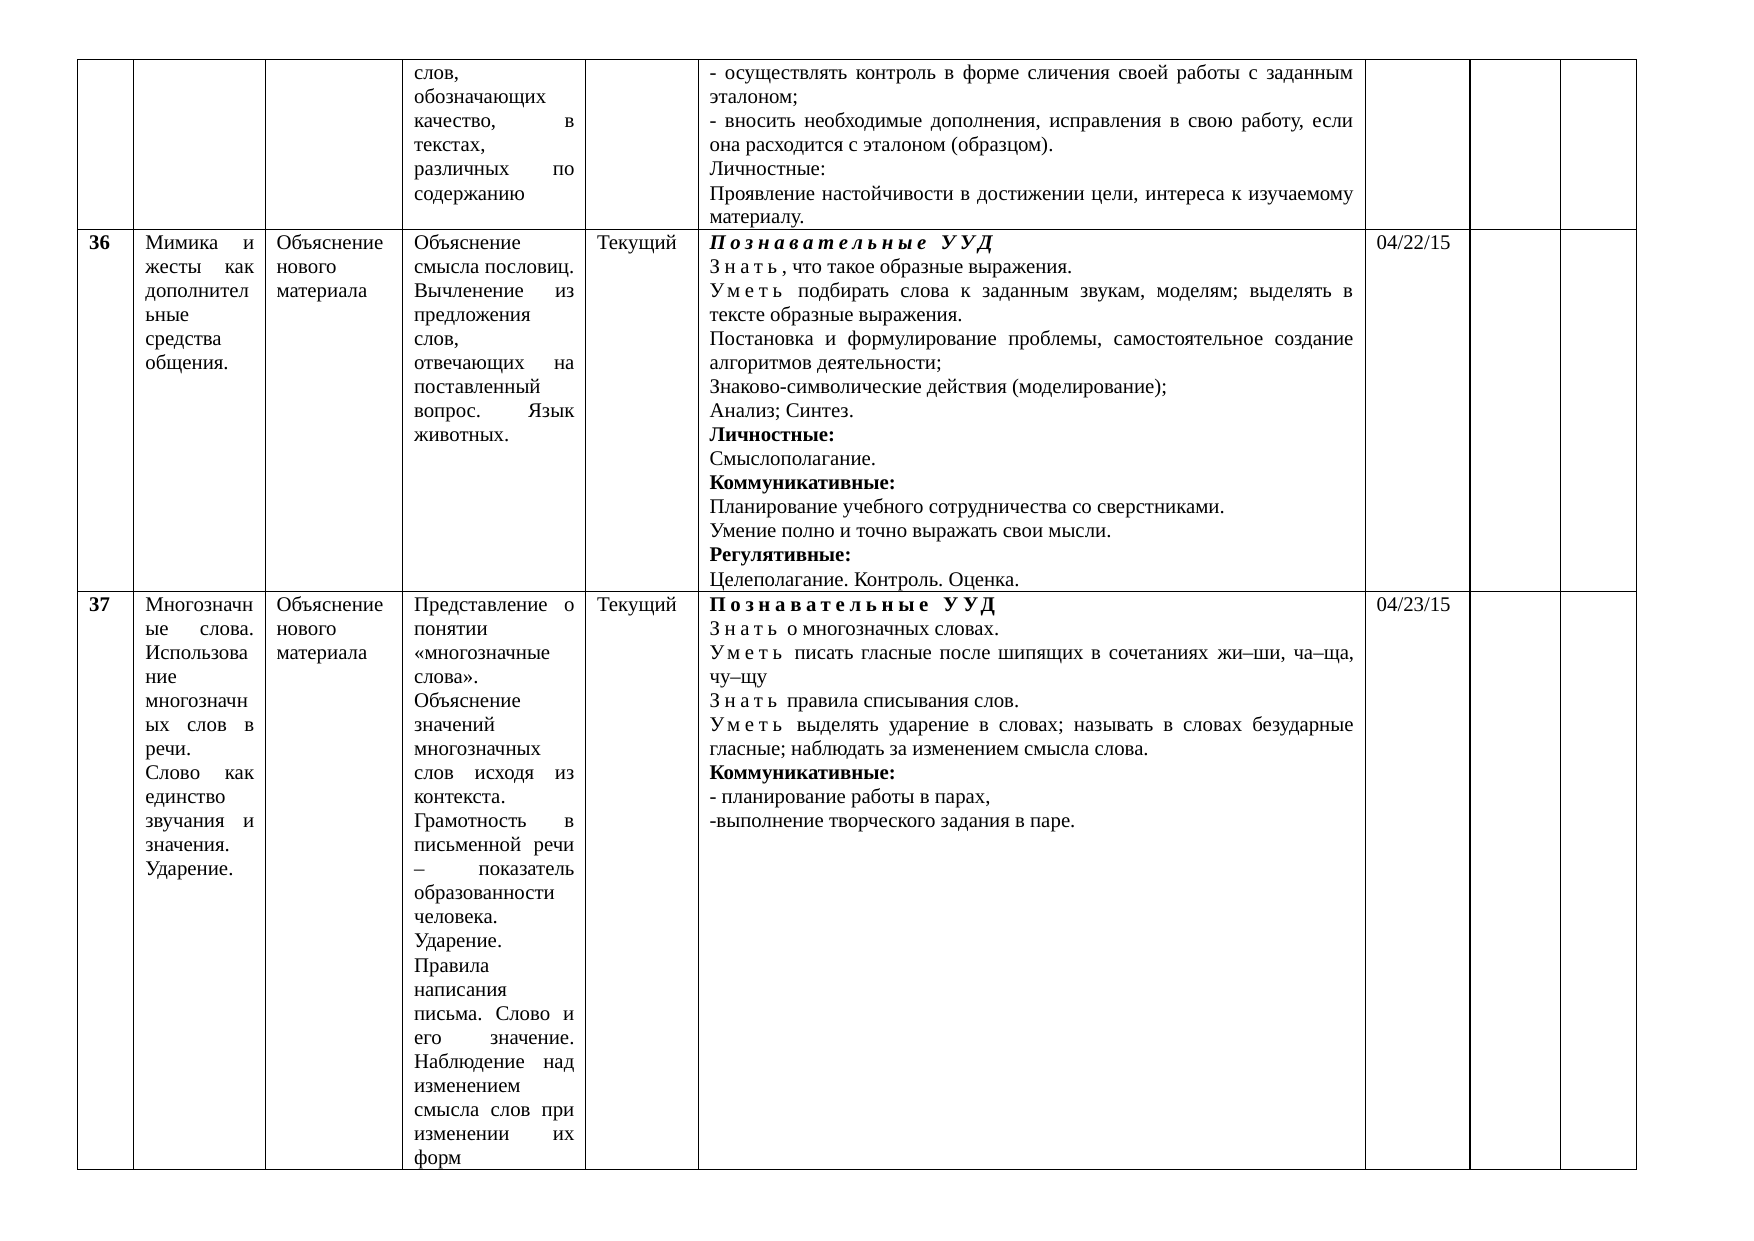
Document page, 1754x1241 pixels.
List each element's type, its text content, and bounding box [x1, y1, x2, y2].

table_cell [78, 60, 133, 228]
table_cell Объяснение смысла пословиц. Вычленение из предложения слов, отвечающих на поставленный вопрос. Язык животных. [403, 230, 585, 591]
table_cell [266, 60, 402, 228]
table_cell - осуществлять контроль в форме сличения своей работы с заданным эталоном; - вносить необходимые дополнения, исправления в свою работу, если она расходится с эталоном (образцом). Личностные: Проявление настойчивости в достижении цели, интереса к изучаемому материалу. [699, 60, 1365, 228]
table_cell Представление о понятии «многозначные слова». Объяснение значений многозначных слов исходя из контекста. Грамотность в письменной речи – показатель образованности человека. Ударение. Правила написания письма. Слово и его значение. Наблюдение над изменением смысла слов при изменении их форм [403, 592, 585, 1169]
table_cell Объяснение нового материала [266, 592, 402, 1169]
table_cell [1471, 230, 1560, 591]
table_cell [1471, 60, 1560, 228]
table_cell Многозначные слова. Использование многозначных слов в речи. Слово как единство звучания и значения. Ударение. [134, 592, 265, 1169]
table_cell Текущий [586, 230, 698, 591]
table_cell слов, обозначающих качество, в текстах, различных по содержанию [403, 60, 585, 228]
table_cell [1561, 592, 1636, 1169]
table_cell Мимика и жесты как дополнительные средства общения. [134, 230, 265, 591]
table_cell [1561, 60, 1636, 228]
table_cell Текущий [586, 592, 698, 1169]
table_cell [586, 60, 698, 228]
table_cell Познавательные УУД Знать о многозначных словах. Уметь писать гласные после шипящих в сочетаниях жи–ши, ча–ща, чу–щу Знать правила списывания слов. Уметь выделять ударение в словах; называть в словах безударные гласные; наблюдать за изменением смысла слова. Коммуникативные: - планирование работы в парах, -выполнение творческого задания в паре. [699, 592, 1365, 1169]
table_cell 36 [78, 230, 133, 591]
table_cell Познавательные УУД Знать, что такое образные выражения. Уметь подбирать слова к заданным звукам, моделям; выделять в тексте образные выражения. Постановка и формулирование проблемы, самостоятельное создание алгоритмов деятельности; Знаково-символические действия (моделирование); Анализ; Синтез. Личностные: Смыслополагание. Коммуникативные: Планирование учебного сотрудничества со сверстниками. Умение полно и точно выражать свои мысли. Регулятивные: Целеполагание. Контроль. Оценка. [699, 230, 1365, 591]
table_cell 21.04.15 [1366, 60, 1469, 228]
table_cell [1561, 230, 1636, 591]
table_cell 23.04.15 [1366, 592, 1469, 1169]
table_cell [134, 60, 265, 228]
table_cell [1471, 592, 1560, 1169]
table_cell 37 [78, 592, 133, 1169]
table_cell 22.04.15 [1366, 230, 1469, 591]
table_cell Объяснение нового материала [266, 230, 402, 591]
